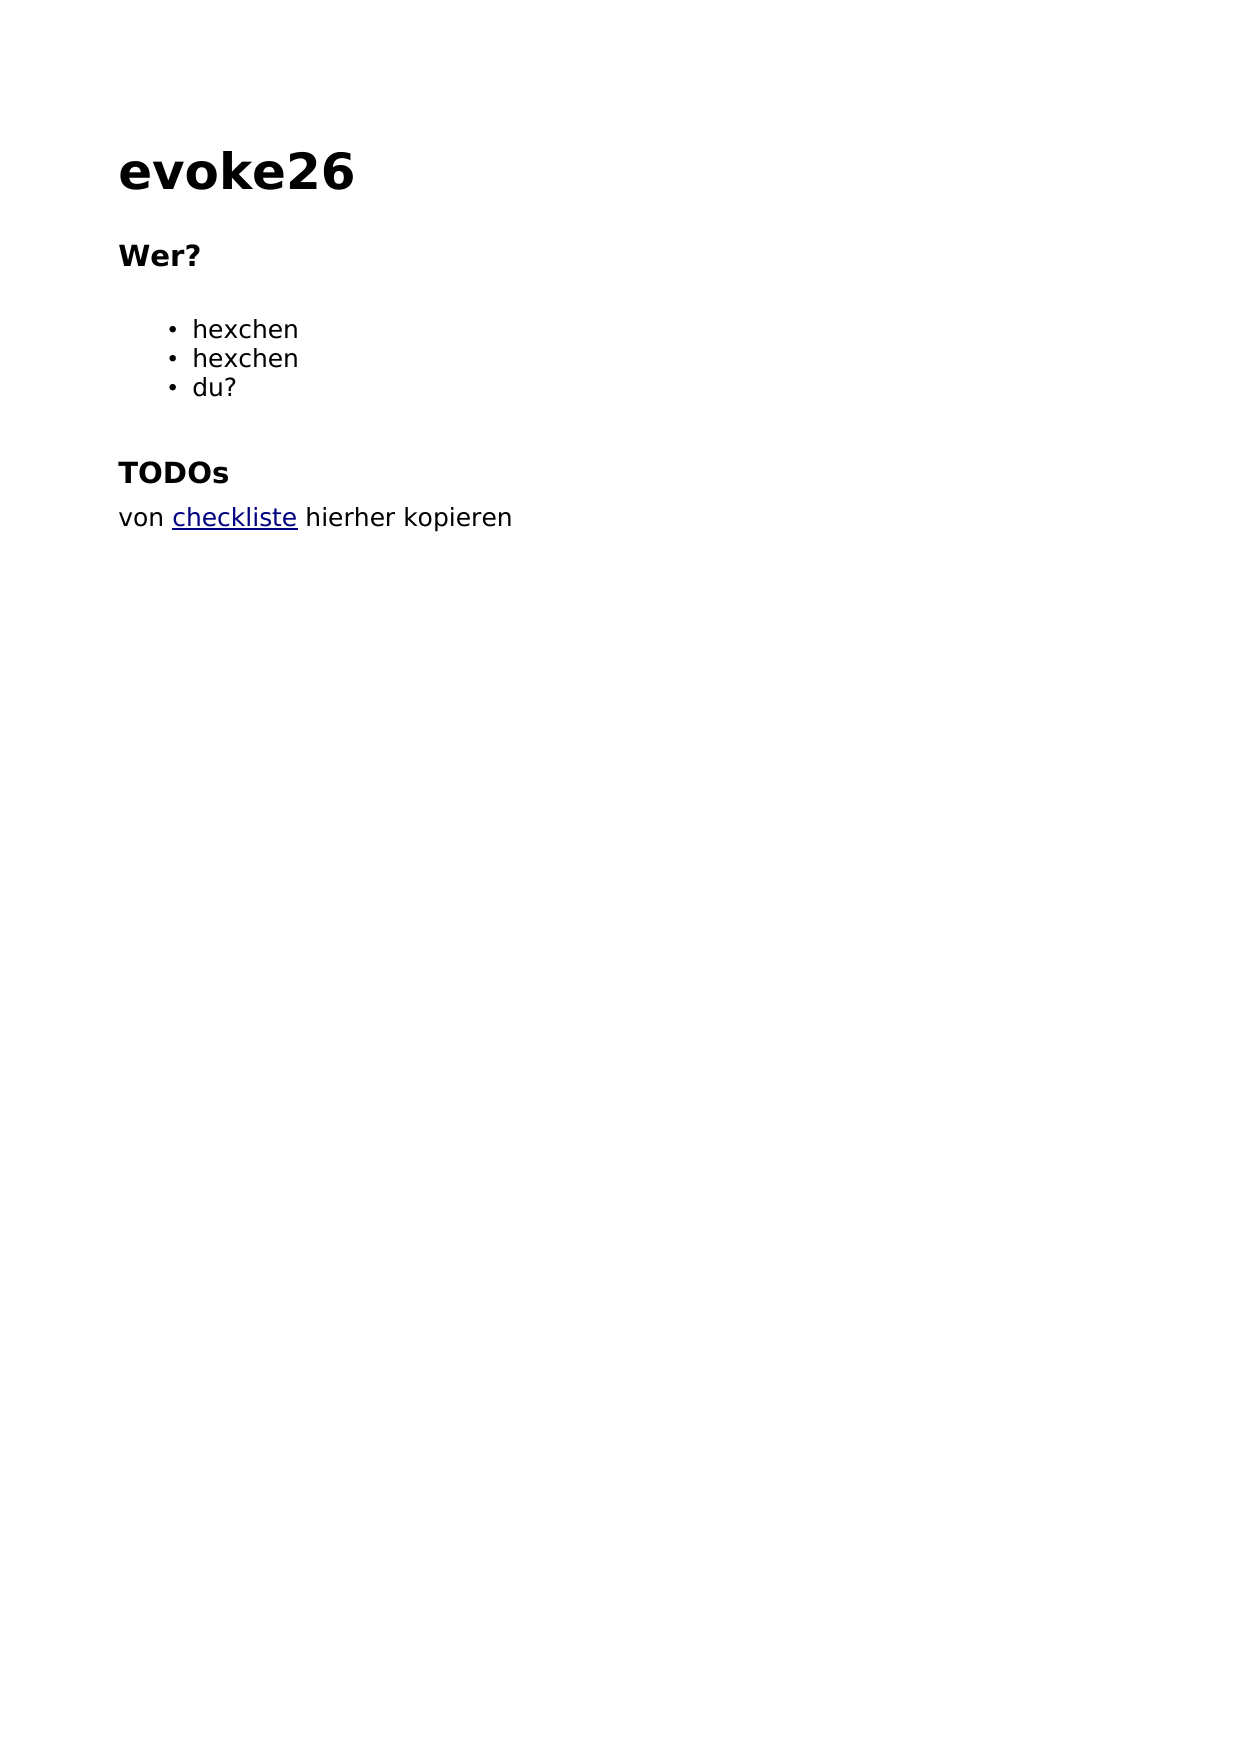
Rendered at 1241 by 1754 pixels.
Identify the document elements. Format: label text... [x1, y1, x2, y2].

subtitle Wer? [118, 239, 1122, 273]
subtitle evoke26 [118, 143, 1122, 201]
list hexchen [177, 344, 1122, 373]
subtitle TODOs [118, 457, 1122, 491]
text von checkliste hierher kopieren [118, 503, 1122, 532]
list du? [177, 373, 1122, 402]
list hexchen [177, 315, 1122, 344]
